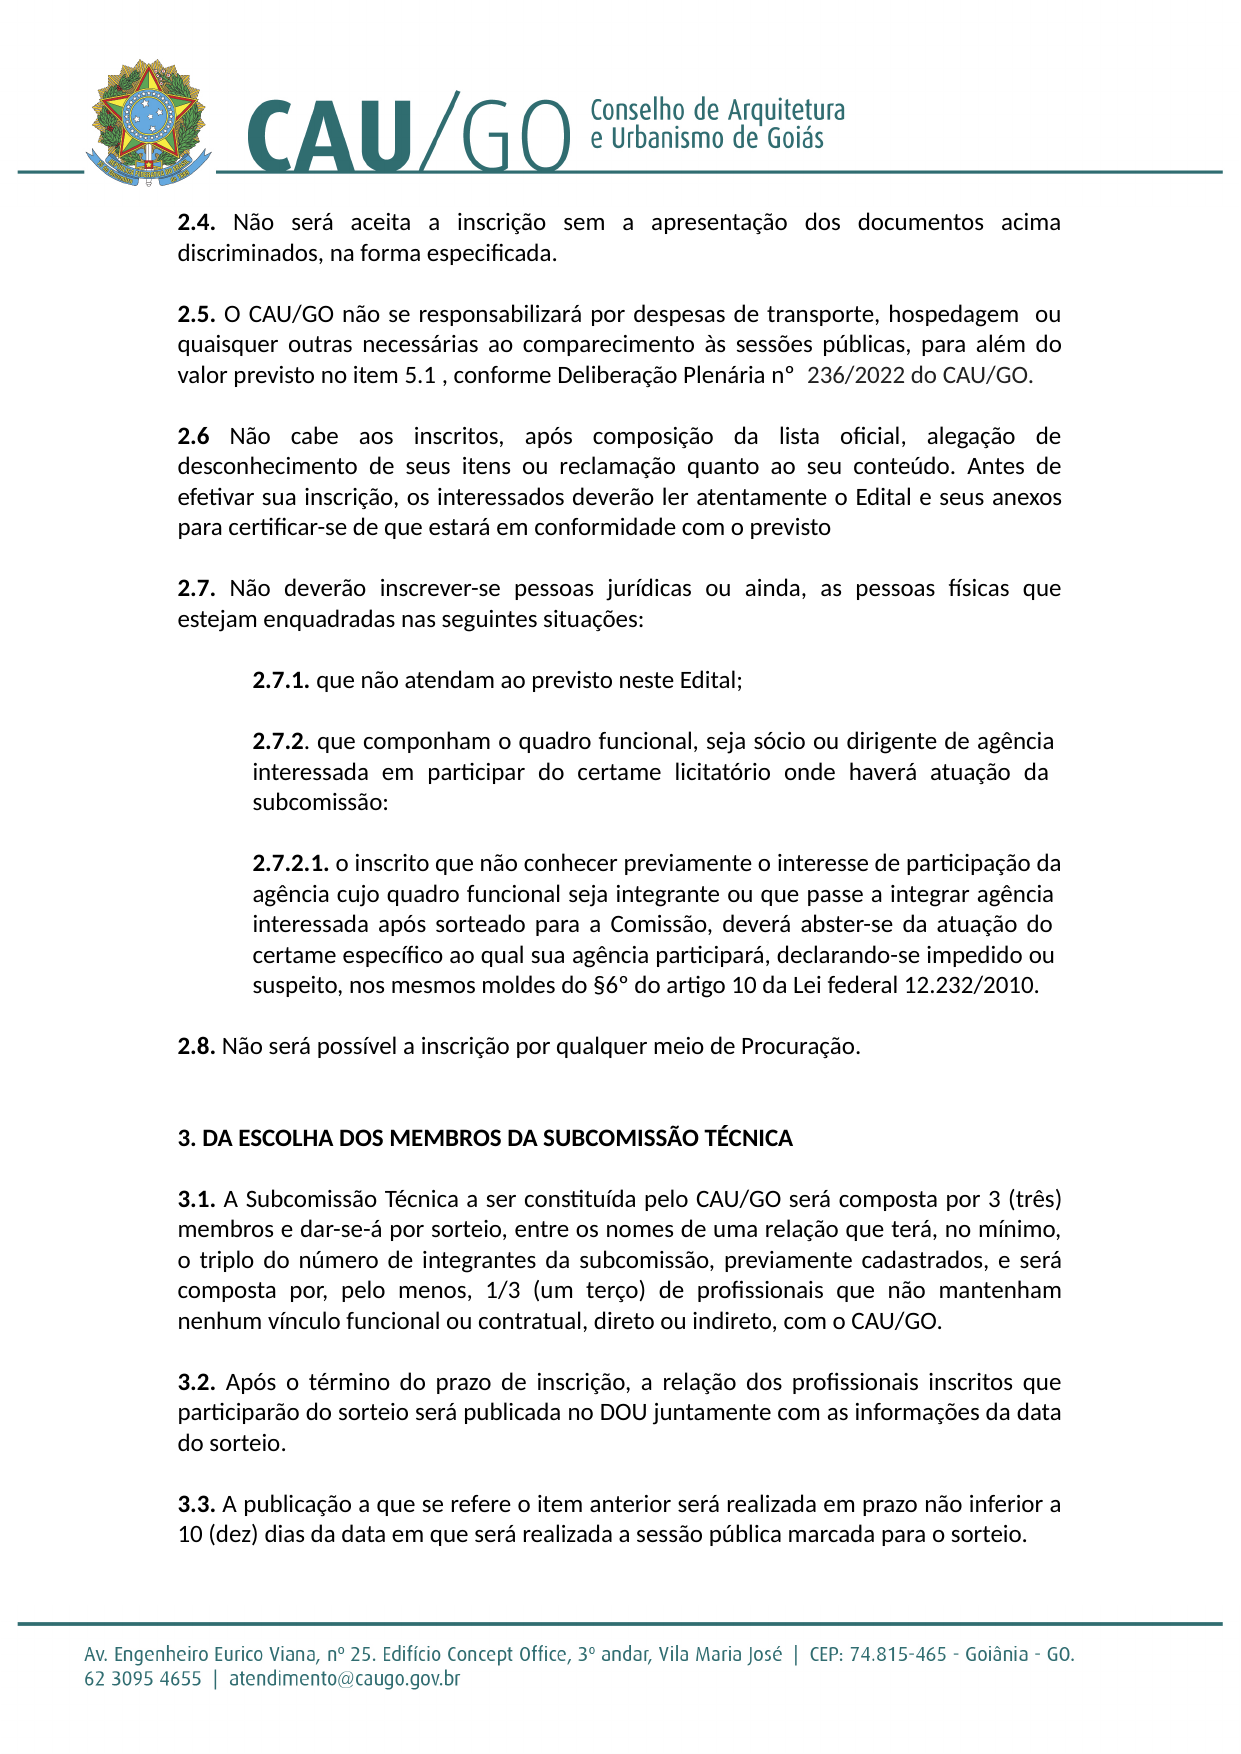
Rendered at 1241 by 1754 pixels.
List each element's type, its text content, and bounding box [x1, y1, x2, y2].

text 2.7.1. que não atendam ao previsto neste Edital; [177, 664, 1063, 694]
picture [0, 1605, 1240, 1754]
text 2.7.2.1. o inscrito que não conhecer previamente o interesse de participação da agência cujo quadro funcional seja integrante ou que passe a integrar agência interessada após sorteado para a Comissão, deverá abster-se da atuação do certame específico ao qual sua agência participará, declarando-se impedido ou suspeito, nos mesmos moldes do §6º do artigo 10 da Lei federal 12.232/2010. [177, 847, 1063, 1000]
text 3.3. A publicação a que se refere o item anterior será realizada em prazo não inferior a 10 (dez) dias da data em que será realizada a sessão pública marcada para o sorteio. [177, 1488, 1063, 1549]
text 2.7.2. que componham o quadro funcional, seja sócio ou dirigente de agência interessada em participar do certame licitatório onde haverá atuação da subcomissão: [177, 725, 1063, 817]
text 2.5. O CAU/GO não se responsabilizará por despesas de transporte, hospedagem ou quaisquer outras necessárias ao comparecimento às sessões públicas, para além do valor previsto no item 5.1 , conforme Deliberação Plenária nº 236/2022 do CAU/GO. [177, 298, 1063, 389]
text 2.8. Não será possível a inscrição por qualquer meio de Procuração. [177, 1030, 1063, 1061]
text 3. DA ESCOLHA DOS MEMBROS DA SUBCOMISSÃO TÉCNICA [177, 1122, 1063, 1152]
text 2.7. Não deverão inscrever-se pessoas jurídicas ou ainda, as pessoas físicas que estejam enquadradas nas seguintes situações: [177, 572, 1063, 633]
picture [0, 0, 1239, 207]
text 2.4. Não será aceita a inscrição sem a apresentação dos documentos acima discriminados, na forma especificada. [177, 207, 1063, 267]
text 2.6 Não cabe aos inscritos, após composição da lista oficial, alegação de desconhecimento de seus itens ou reclamação quanto ao seu conteúdo. Antes de efetivar sua inscrição, os interessados deverão ler atentamente o Edital e seus anexos para certificar-se de que estará em conformidade com o previsto [177, 420, 1063, 542]
text 3.2. Após o término do prazo de inscrição, a relação dos profissionais inscritos que participarão do sorteio será publicada no DOU juntamente com as informações da data do sorteio. [177, 1366, 1063, 1458]
text 3.1. A Subcomissão Técnica a ser constituída pelo CAU/GO será composta por 3 (três) membros e dar-se-á por sorteio, entre os nomes de uma relação que terá, no mínimo, o triplo do número de integrantes da subcomissão, previamente cadastrados, e será composta por, pelo menos, 1/3 (um terço) de profissionais que não mantenham nenhum vínculo funcional ou contratual, direto ou indireto, com o CAU/GO. [177, 1183, 1063, 1336]
